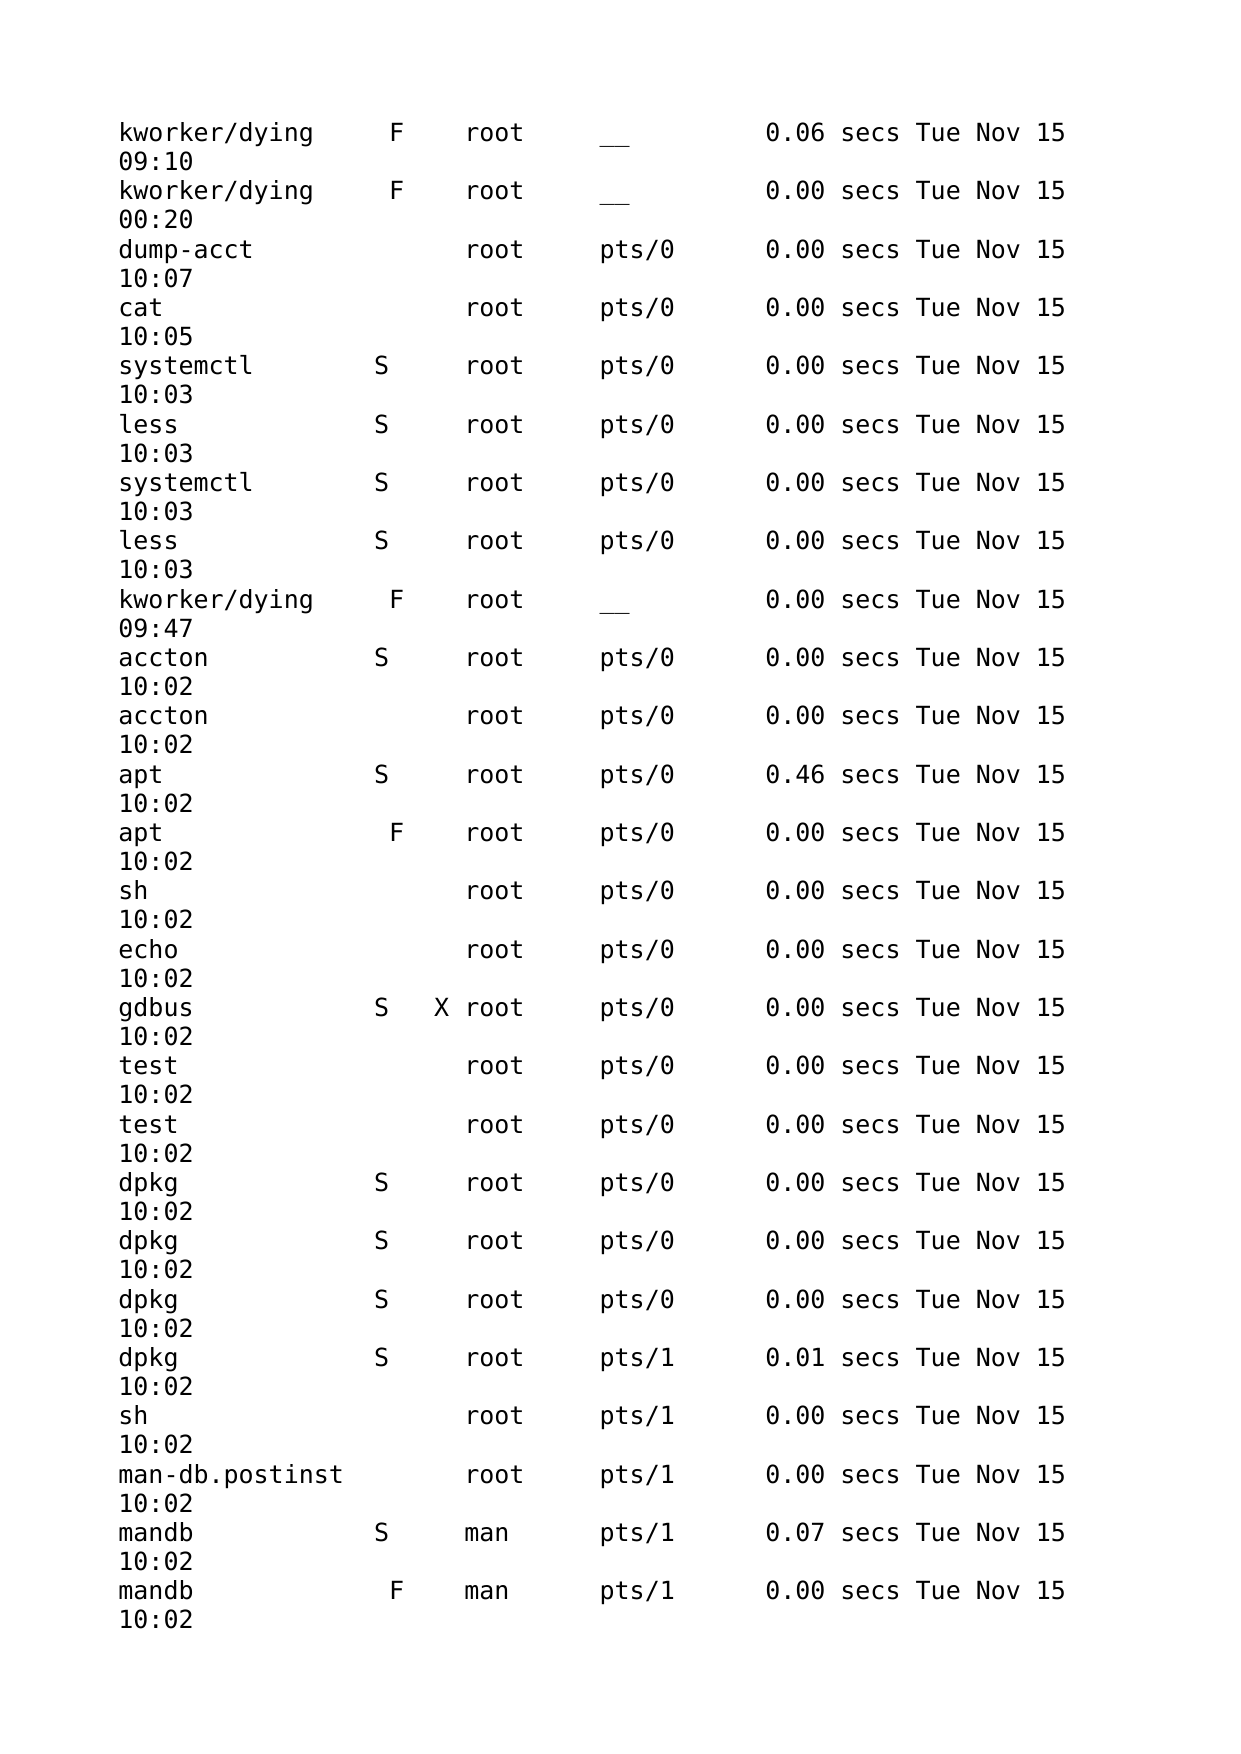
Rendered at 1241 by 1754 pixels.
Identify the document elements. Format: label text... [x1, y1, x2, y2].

text kworker/dying F root __ 0.06 secs Tue Nov 15 09:10 kworker/dying F root __ 0.00 secs Tue Nov 15 00:20 dump-acct root pts/0 0.00 secs Tue Nov 15 10:07 cat root pts/0 0.00 secs Tue Nov 15 10:05 systemctl S root pts/0 0.00 secs Tue Nov 15 10:03 less S root pts/0 0.00 secs Tue Nov 15 10:03 systemctl S root pts/0 0.00 secs Tue Nov 15 10:03 less S root pts/0 0.00 secs Tue Nov 15 10:03 kworker/dying F root __ 0.00 secs Tue Nov 15 09:47 accton S root pts/0 0.00 secs Tue Nov 15 10:02 accton root pts/0 0.00 secs Tue Nov 15 10:02 apt S root pts/0 0.46 secs Tue Nov 15 10:02 apt F root pts/0 0.00 secs Tue Nov 15 10:02 sh root pts/0 0.00 secs Tue Nov 15 10:02 echo root pts/0 0.00 secs Tue Nov 15 10:02 gdbus S X root pts/0 0.00 secs Tue Nov 15 10:02 test root pts/0 0.00 secs Tue Nov 15 10:02 test root pts/0 0.00 secs Tue Nov 15 10:02 dpkg S root pts/0 0.00 secs Tue Nov 15 10:02 dpkg S root pts/0 0.00 secs Tue Nov 15 10:02 dpkg S root pts/0 0.00 secs Tue Nov 15 10:02 dpkg S root pts/1 0.01 secs Tue Nov 15 10:02 sh root pts/1 0.00 secs Tue Nov 15 10:02 man-db.postinst root pts/1 0.00 secs Tue Nov 15 10:02 mandb S man pts/1 0.07 secs Tue Nov 15 10:02 mandb F man pts/1 0.00 secs Tue Nov 15 10:02 [118, 118, 1122, 1635]
